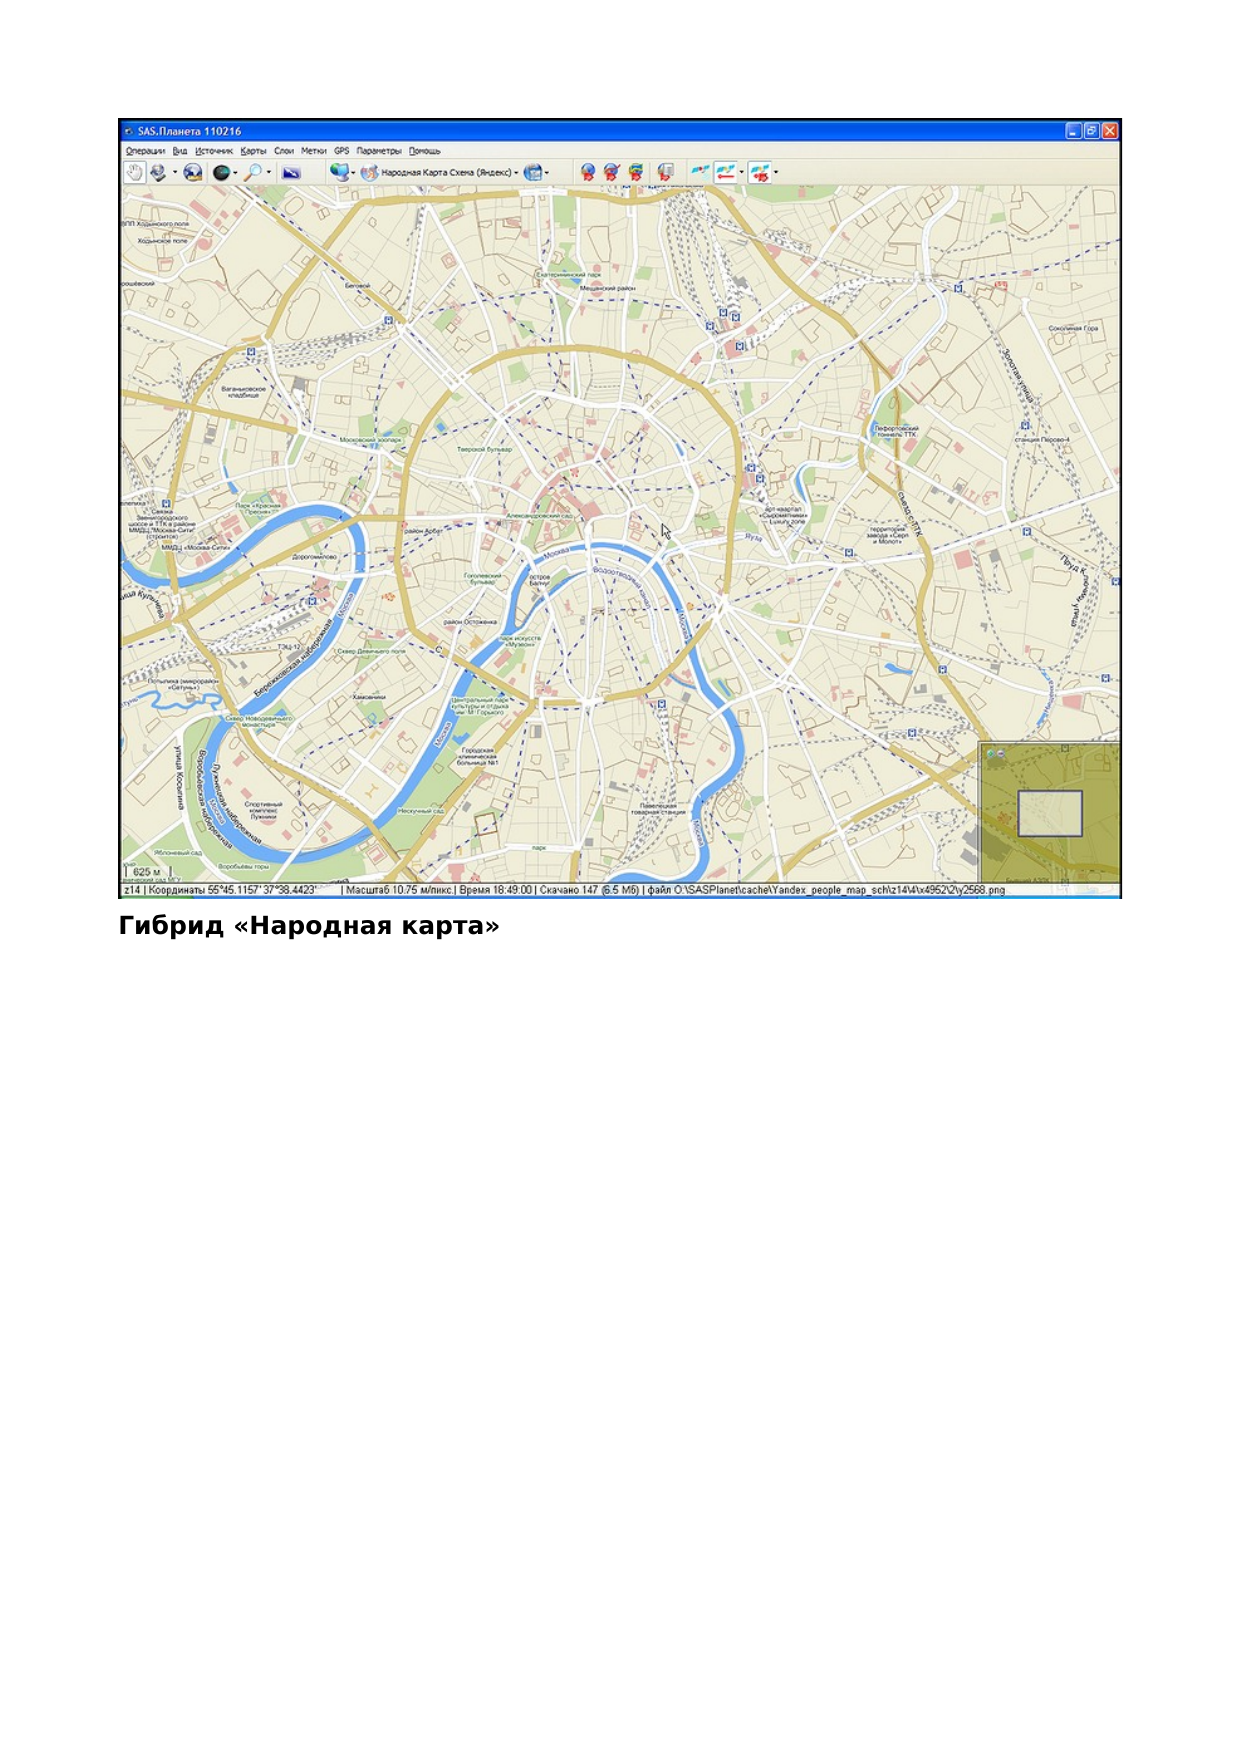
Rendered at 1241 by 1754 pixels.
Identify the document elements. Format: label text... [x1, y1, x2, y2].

picture [118, 118, 1123, 899]
text Гибрид «Народная карта» [118, 911, 1122, 940]
